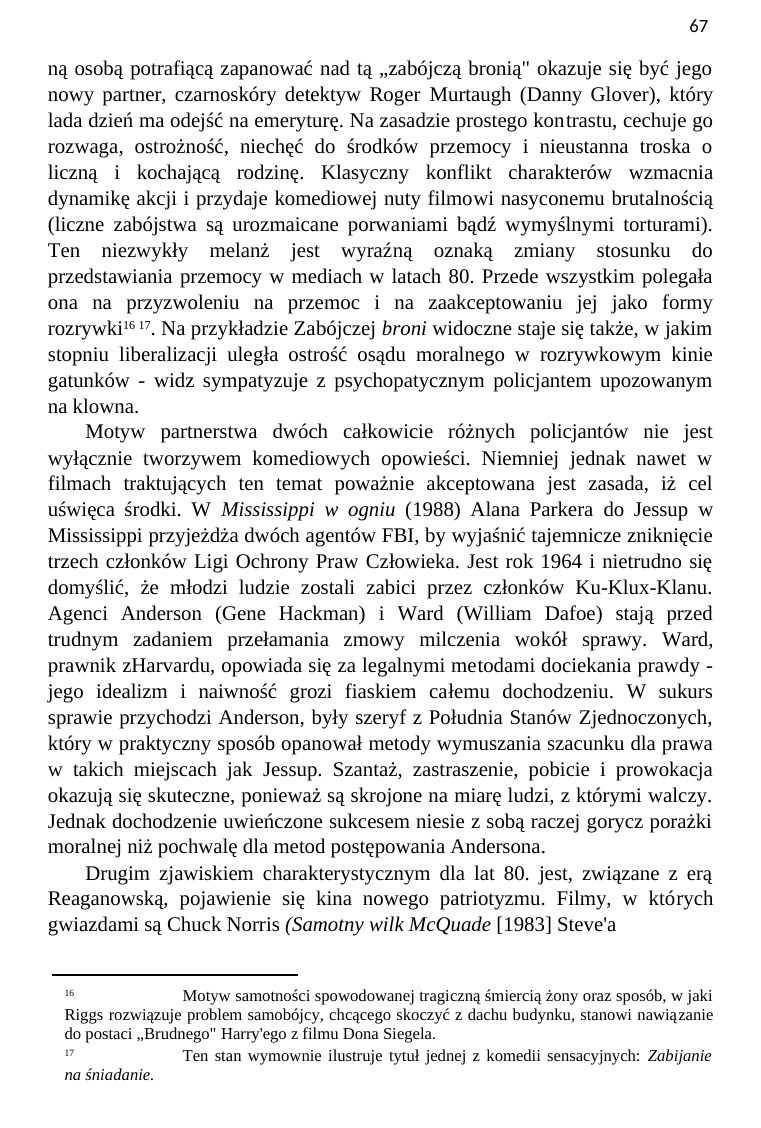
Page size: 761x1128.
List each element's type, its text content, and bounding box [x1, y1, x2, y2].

text 17 Ten stan wymownie ilustruje tytuł jednej z komedii sensacyjnych: Zabijanie na śnia­danie. [64, 1045, 713, 1083]
text Drugim zjawiskiem charakterystycznym dla lat 80. jest, związane z erą Reaganowską, pojawienie się kina nowego patriotyzmu. Filmy, w któ­rych gwiazdami są Chuck Norris (Samotny wilk McQuade [1983] Steve'a [48, 860, 713, 936]
text Motyw partnerstwa dwóch całkowicie różnych policjantów nie jest wyłącznie tworzywem komediowych opowieści. Niemniej jednak nawet w filmach traktujących ten temat poważnie akceptowana jest zasada, iż cel uświęca środki. W Mississippi w ogniu (1988) Alana Parkera do Jessup w Mississippi przyjeżdża dwóch agentów FBI, by wyjaśnić tajemnicze zniknięcie trzech członków Ligi Ochrony Praw Człowieka. Jest rok 1964 i nietrudno się domyślić, że młodzi ludzie zostali zabici przez członków Ku-Klux-Klanu. Agenci Anderson (Gene Hackman) i Ward (William Da­foe) stają przed trudnym zadaniem przełamania zmowy milczenia wo­kół sprawy. Ward, prawnik zHarvardu, opowiada się za legalnymi me­todami dociekania prawdy - jego idealizm i naiwność grozi fiaskiem ca­łemu dochodzeniu. W sukurs sprawie przychodzi Anderson, były szeryf z Południa Stanów Zjednoczonych, który w praktyczny sposób opano­wał metody wymuszania szacunku dla prawa w takich miejscach jak Jes­sup. Szantaż, zastraszenie, pobicie i prowokacja okazują się skuteczne, ponieważ są skrojone na miarę ludzi, z którymi walczy. Jednak docho­dzenie uwieńczone sukcesem niesie z sobą raczej gorycz porażki moral­nej niż pochwalę dla metod postępowania Andersona. [48, 419, 713, 858]
text 16 Motyw samotności spowodowanej tragiczną śmiercią żony oraz sposób, w jaki Riggs rozwiązuje problem samobójcy, chcącego skoczyć z dachu budynku, stanowi nawią­zanie do postaci „Brudnego" Harry'ego z filmu Dona Siegela. [64, 986, 713, 1042]
text ną osobą potrafiącą zapanować nad tą „zabójczą bronią" okazuje się być jego nowy partner, czarnoskóry detektyw Roger Murtaugh (Danny Glo­ver), który lada dzień ma odejść na emeryturę. Na zasadzie prostego kon­trastu, cechuje go rozwaga, ostrożność, niechęć do środków przemocy i nieustanna troska o liczną i kochającą rodzinę. Klasyczny konflikt cha­rakterów wzmacnia dynamikę akcji i przydaje komediowej nuty filmo­wi nasyconemu brutalnością (liczne zabójstwa są urozmaicane porwa­niami bądź wymyślnymi torturami). Ten niezwykły melanż jest wyraź­ną oznaką zmiany stosunku do przedstawiania przemocy w mediach w latach 80. Przede wszystkim polegała ona na przyzwoleniu na prze­moc i na zaakceptowaniu jej jako formy rozrywki16 17. Na przykładzie Za­bójczej broni widoczne staje się także, w jakim stopniu liberalizacji ule­gła ostrość osądu moralnego w rozrywkowym kinie gatunków - widz sympatyzuje z psychopatycznym policjantem upozowanym na klowna. [48, 56, 713, 418]
text 67 [686, 14, 712, 37]
